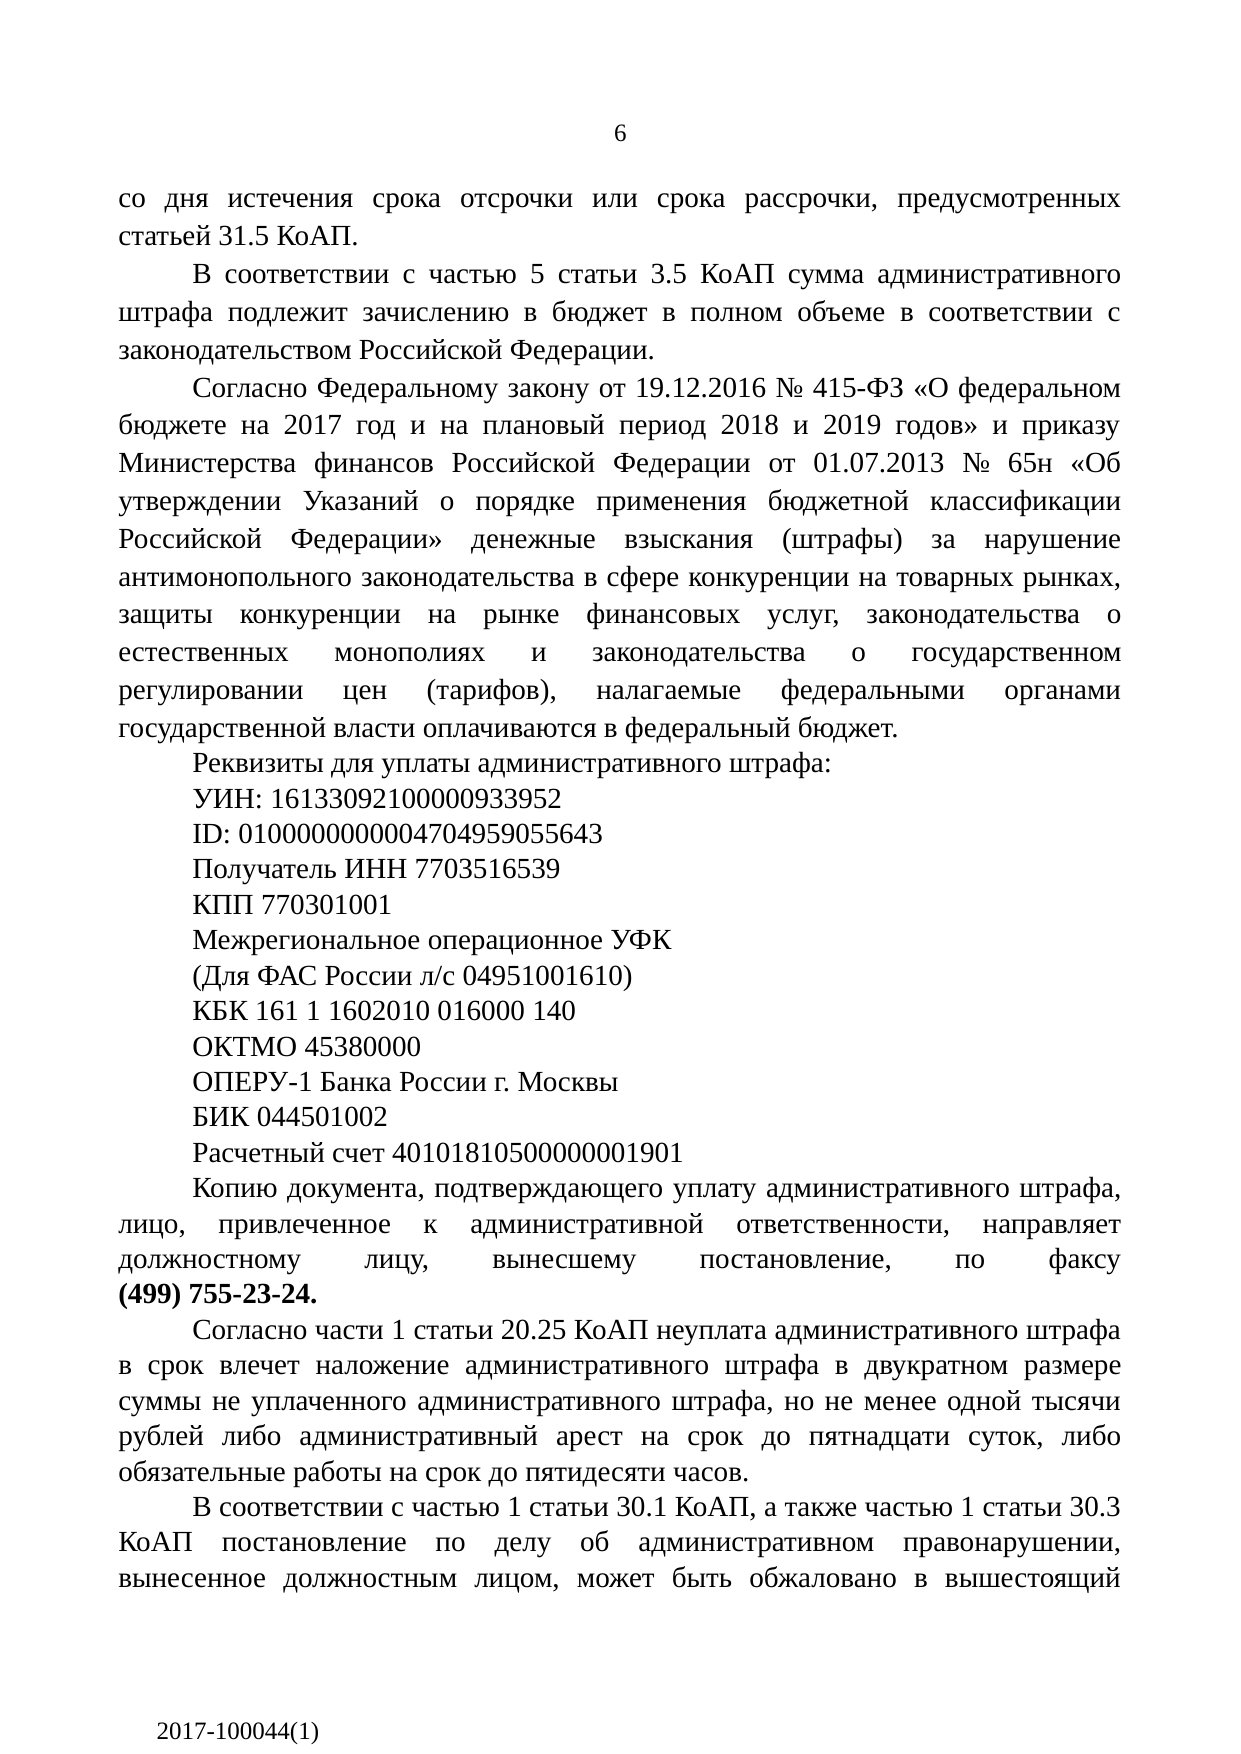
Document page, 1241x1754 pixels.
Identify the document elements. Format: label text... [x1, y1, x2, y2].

text УИН: 16133092100000933952 [118, 779, 1122, 814]
text Копию документа, подтверждающего уплату административного штрафа, лицо, привлеченное к административной ответственности, направляет должностному лицу, вынесшему постановление, по факсу (499) 755-23-24. [118, 1168, 1122, 1310]
text КПП 770301001 [118, 885, 1122, 921]
text КБК 161 1 1602010 016000 140 [118, 991, 1122, 1027]
text ID: 0100000000004704959055643 [118, 814, 1122, 850]
text В соответствии с частью 5 статьи 3.5 КоАП сумма административного штрафа подлежит зачислению в бюджет в полном объеме в соответствии с законодательством Российской Федерации. [118, 252, 1122, 365]
text Получатель ИНН 7703516539 [118, 850, 1122, 885]
text Реквизиты для уплаты административного штрафа: [118, 743, 1122, 779]
text Согласно части 1 статьи 20.25 КоАП неуплата административного штрафа в срок влечет наложение административного штрафа в двукратном размере суммы не уплаченного административного штрафа, но не менее одной тысячи рублей либо административный арест на срок до пятнадцати суток, либо обязательные работы на срок до пятидесяти часов. [118, 1310, 1122, 1487]
text со дня истечения срока отсрочки или срока рассрочки, предусмотренных статьей 31.5 КоАП. [118, 176, 1122, 252]
text В соответствии с частью 1 статьи 30.1 КоАП, а также частью 1 статьи 30.3 КоАП постановление по делу об административном правонарушении, вынесенное должностным лицом, может быть обжаловано в вышестоящий [118, 1487, 1122, 1593]
text Расчетный счет 40101810500000001901 [118, 1133, 1122, 1168]
text Согласно Федеральному закону от 19.12.2016 № 415-ФЗ «О федеральном бюджете на 2017 год и на плановый период 2018 и 2019 годов» и приказу Министерства финансов Российской Федерации от 01.07.2013 № 65н «Об утверждении Указаний о порядке применения бюджетной классификации Российской Федерации» денежные взыскания (штрафы) за нарушение антимонопольного законодательства в сфере конкуренции на товарных рынках, защиты конкуренции на рынке финансовых услуг, законодательства о естественных монополиях и законодательства о государственном регулировании цен (тарифов), налагаемые федеральными органами государственной власти оплачиваются в федеральный бюджет. [118, 365, 1122, 743]
text ОПЕРУ-1 Банка России г. Москвы [118, 1062, 1122, 1098]
text БИК 044501002 [118, 1098, 1122, 1133]
text Межрегиональное операционное УФК [118, 921, 1122, 956]
text ОКТМО 45380000 [118, 1027, 1122, 1062]
text (Для ФАС России л/с 04951001610) [118, 956, 1122, 991]
